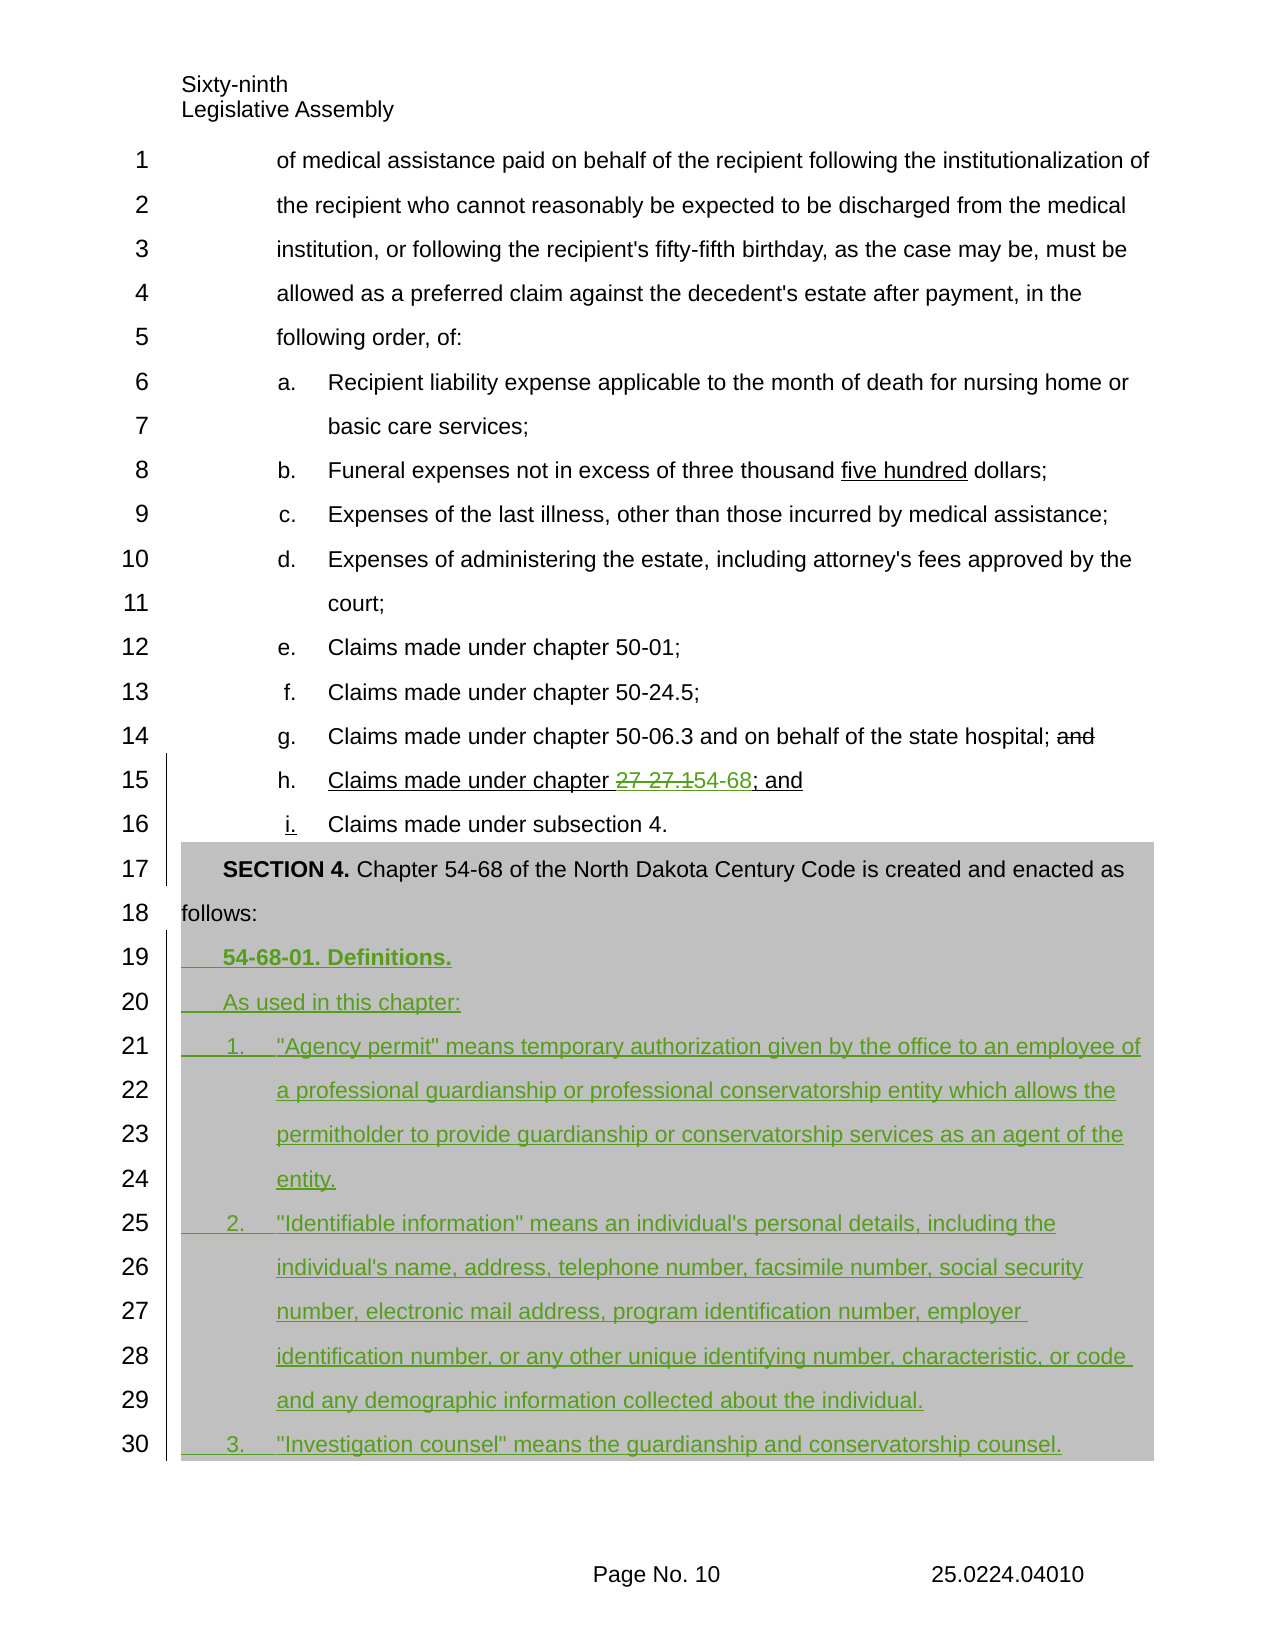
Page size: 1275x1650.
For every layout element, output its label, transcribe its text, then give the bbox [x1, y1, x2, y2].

text As used in this chapter: [181, 974, 1154, 1019]
text f. Claims made under chapter 50‑24.5; [181, 664, 1154, 709]
text SECTION 4. Chapter 54‑68 of the North Dakota Century Code is created and enacted as follows: [181, 842, 1154, 930]
text b. Funeral expenses not in excess of three thousand five hundred dollars; [181, 443, 1154, 487]
subtitle 54‑68‑01. Definitions. [181, 930, 1154, 974]
text i. Claims made under subsection 4. [181, 797, 1154, 842]
text 3. "Investigation counsel" means the guardianship and conservatorship counsel. [181, 1417, 1154, 1461]
text c. Expenses of the last illness, other than those incurred by medical assistance; [181, 487, 1154, 532]
text a. Recipient liability expense applicable to the month of death for nursing home or basic care services; [181, 355, 1154, 443]
text 1. "Agency permit" means temporary authorization given by the office to an employee of a professional guardianship or professional conservatorship entity which allows the permitholder to provide guardianship or conservatorship services as an agent of the entity. [181, 1019, 1154, 1196]
text g. Claims made under chapter 50‑06.3 and on behalf of the state hospital; and [181, 709, 1154, 753]
text d. Expenses of administering the estate, including attorney's fees approved by the court; [181, 532, 1154, 620]
text e. Claims made under chapter 50‑01; [181, 620, 1154, 664]
text 2. "Identifiable information" means an individual's personal details, including the individual's name, address, telephone number, facsimile number, social security number, electronic mail address, program identification number, employer identification number, or any other unique identifying number, characteristic, or code and any demographic information collected about the individual. [181, 1196, 1154, 1417]
text h. Claims made under chapter 54‑68; and [181, 753, 1154, 797]
text of medical assistance paid on behalf of the recipient following the institutionalization of the recipient who cannot reasonably be expected to be discharged from the medical institution, or following the recipient's fifty‑fifth birthday, as the case may be, must be allowed as a preferred claim against the decedent's estate after payment, in the following order, of: [181, 133, 1154, 355]
